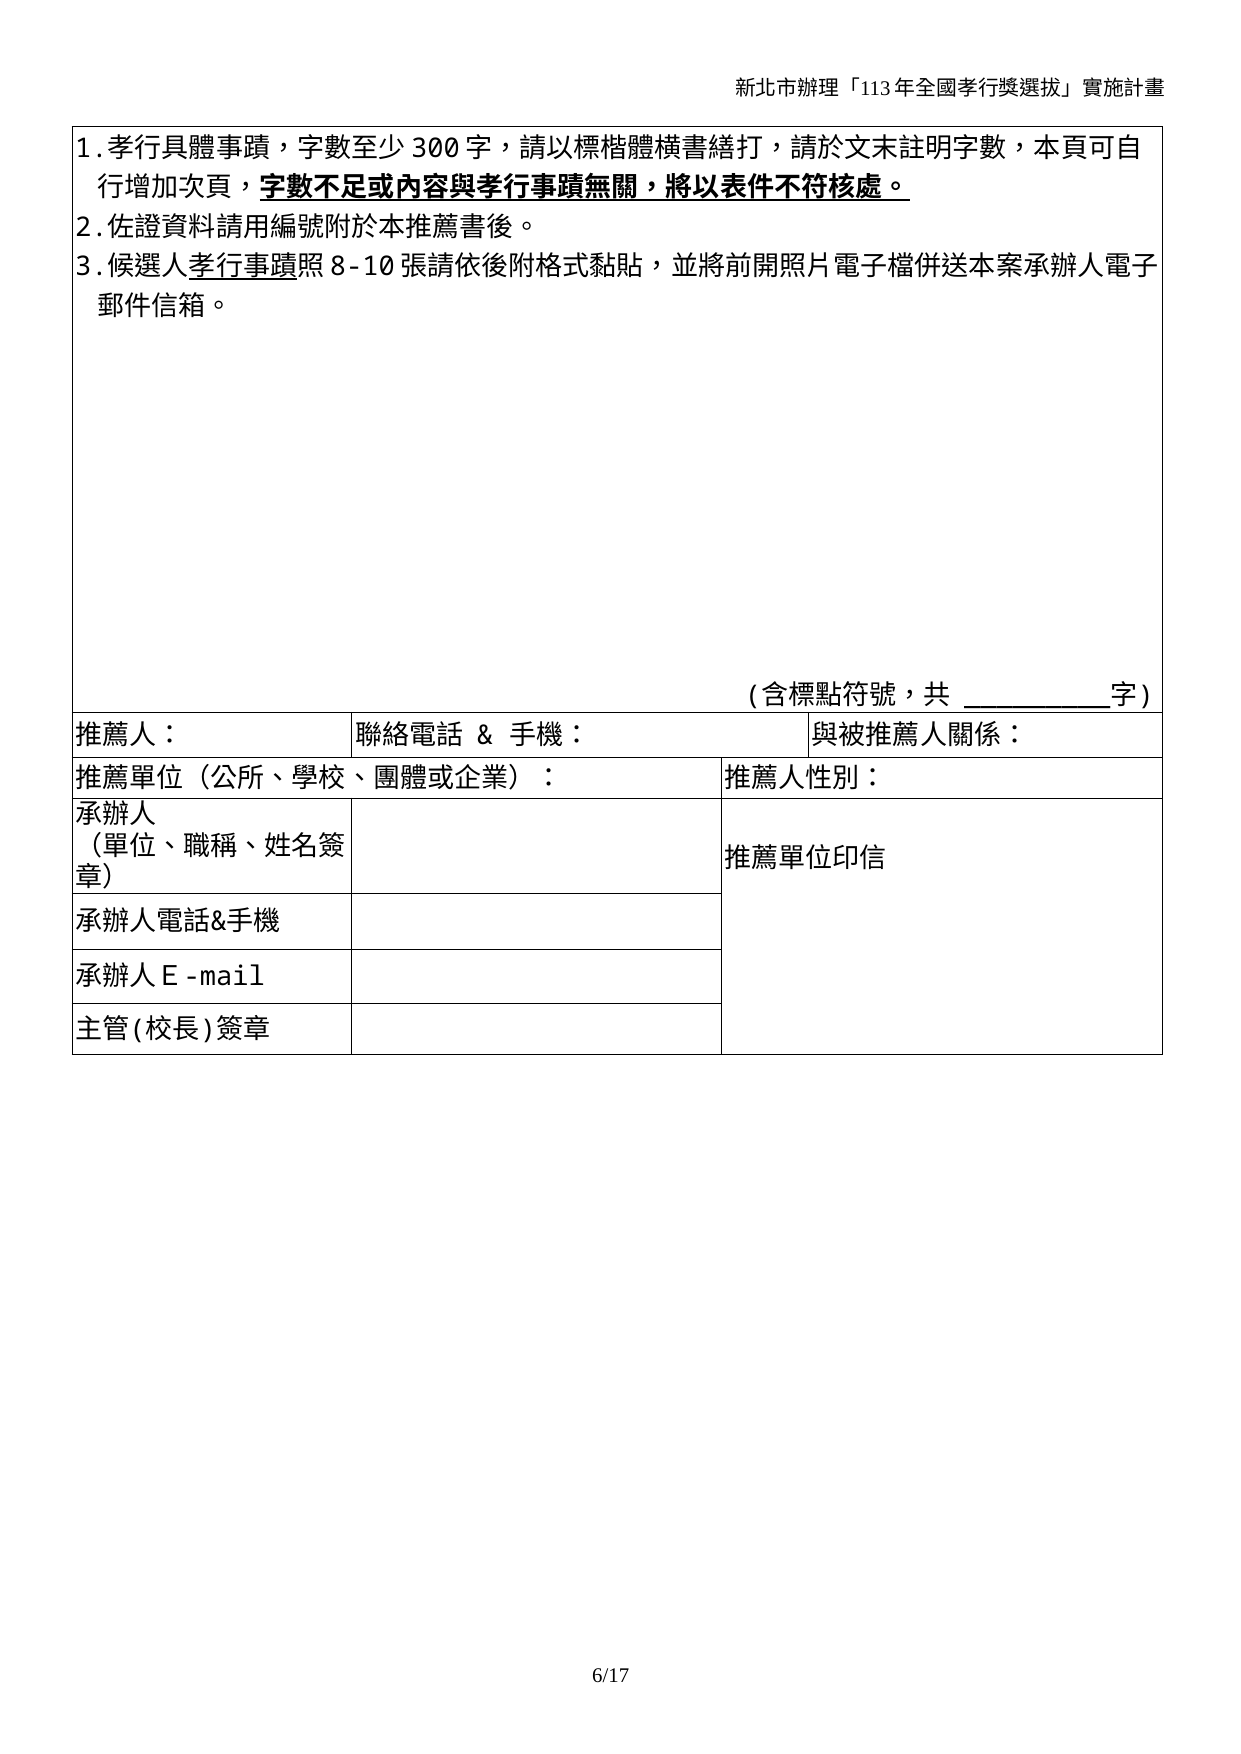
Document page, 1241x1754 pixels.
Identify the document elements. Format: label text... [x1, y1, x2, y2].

table_cell [352, 799, 721, 892]
table_cell 推薦單位印信 [722, 799, 1162, 1054]
table_cell 承辦人 （單位、職稱、姓名簽章） [73, 799, 351, 892]
table_cell 聯絡電話 & 手機： [352, 713, 808, 757]
table_cell 推薦人： [73, 713, 351, 757]
table_cell 承辦人Ｅ-mail [73, 950, 351, 1003]
table_cell 推薦人性別： [722, 758, 1162, 798]
table_cell 與被推薦人關係： [809, 713, 1162, 757]
table_cell [352, 894, 721, 949]
table_cell 1.孝行具體事蹟，字數至少300字，請以標楷體横書繕打，請於文末註明字數，本頁可自行增加次頁，字數不足或內容與孝行事蹟無關，將以表件不符核處。 2.佐證資料請用編號附於本推薦書後。 3.候選人孝行事蹟照8-10張請依後附格式黏貼，並將前開照片電子檔併送本案承辦人電子郵件信箱。 (含標點符號，共 _________字) [73, 127, 1162, 712]
table_cell [352, 950, 721, 1003]
table_cell 承辦人電話&手機 [73, 894, 351, 949]
table_cell [352, 1004, 721, 1054]
table_cell 主管(校長)簽章 [73, 1004, 351, 1054]
table_cell 推薦單位（公所、學校、團體或企業）： [73, 758, 721, 798]
